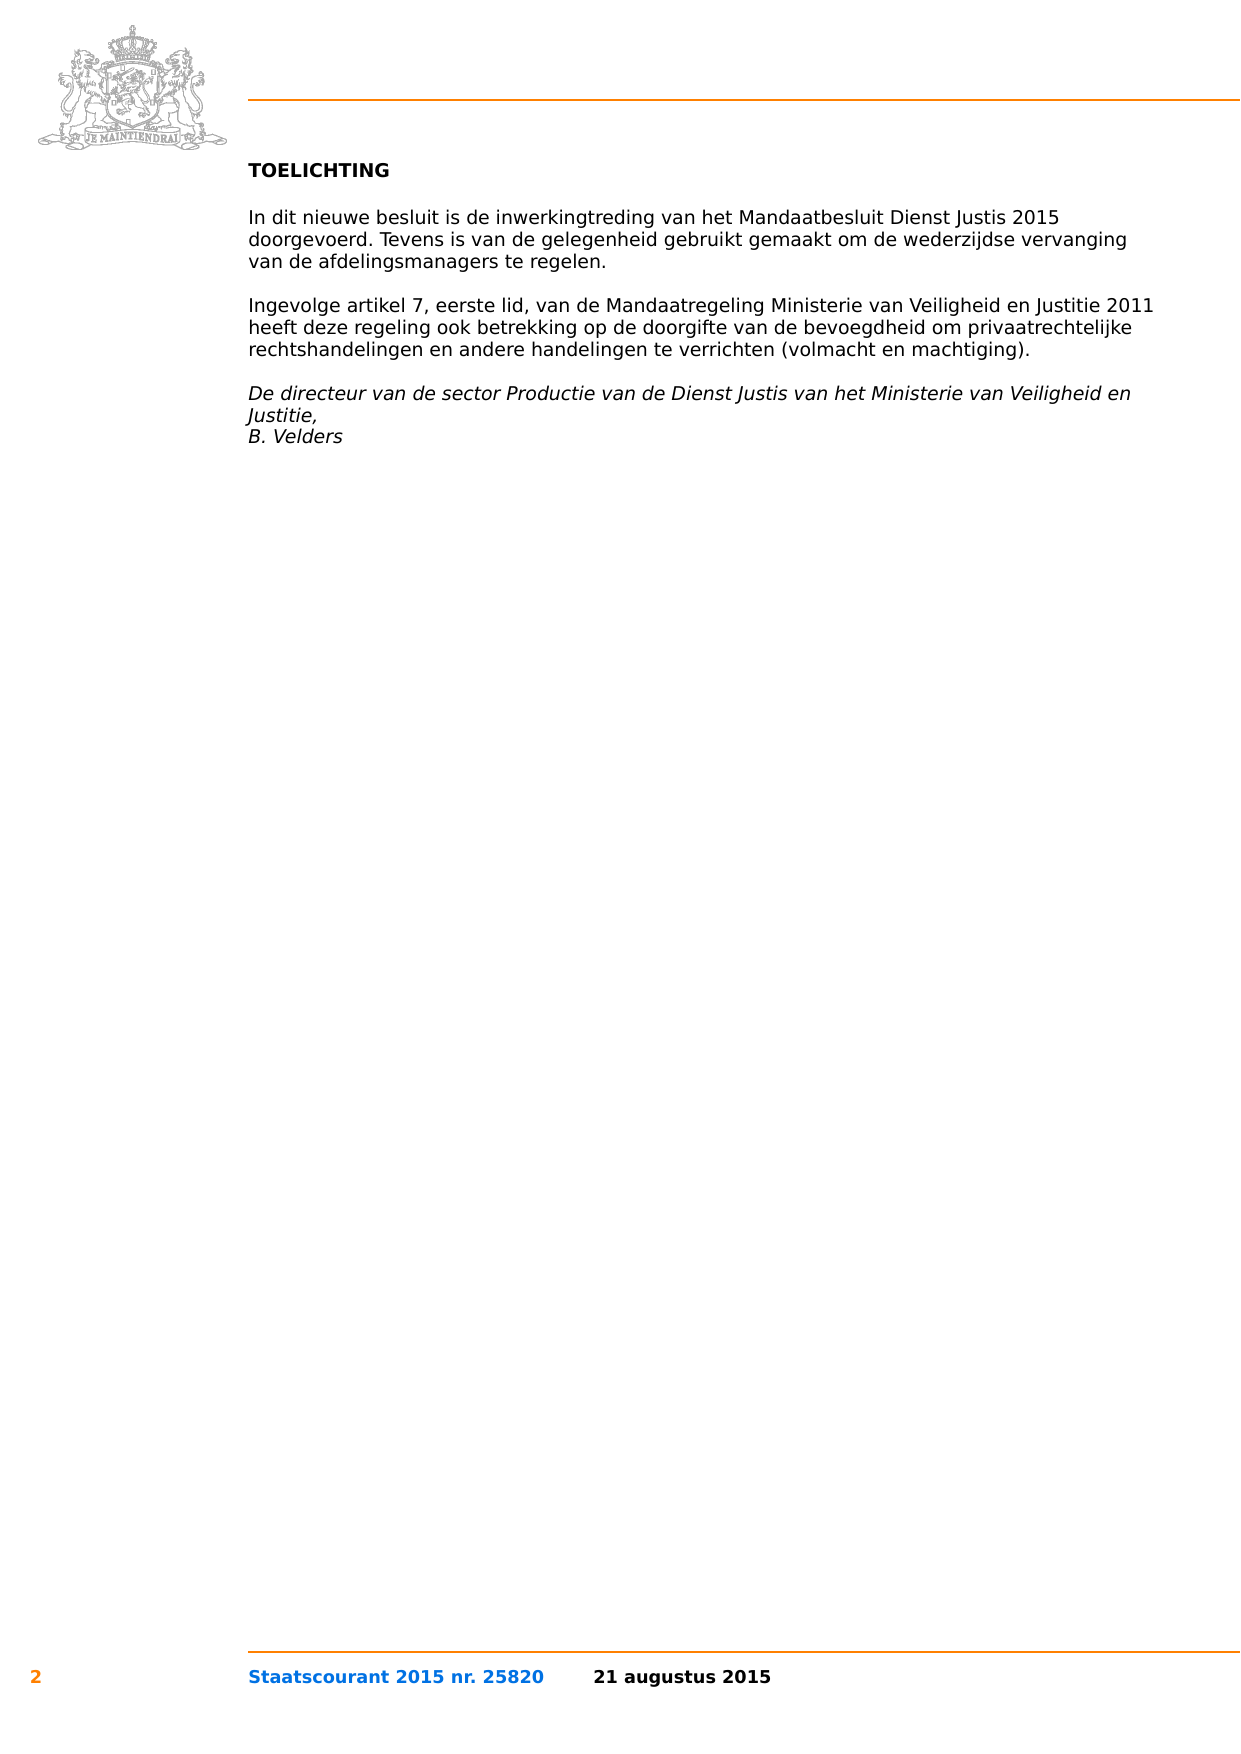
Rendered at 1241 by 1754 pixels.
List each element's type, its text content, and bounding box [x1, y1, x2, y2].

text In dit nieuwe besluit is de inwerkingtreding van het Mandaatbesluit Dienst Justis 2015 doorgevoerd. Tevens is van de gelegenheid gebruikt gemaakt om de wederzijdse vervanging van de afdelingsmanagers te regelen. [248, 207, 1163, 273]
text Ingevolge artikel 7, eerste lid, van de Mandaatregeling Ministerie van Veiligheid en Justitie 2011 heeft deze regeling ook betrekking op de doorgifte van de bevoegdheid om privaatrechtelijke rechtshandelingen en andere handelingen te verrichten (volmacht en machtiging). [248, 295, 1163, 361]
subtitle TOELICHTING [248, 160, 1163, 182]
text De directeur van de sector Productie van de Dienst Justis van het Ministerie van Veiligheid en Justitie, B. Velders [248, 382, 1163, 448]
picture [38, 25, 227, 150]
